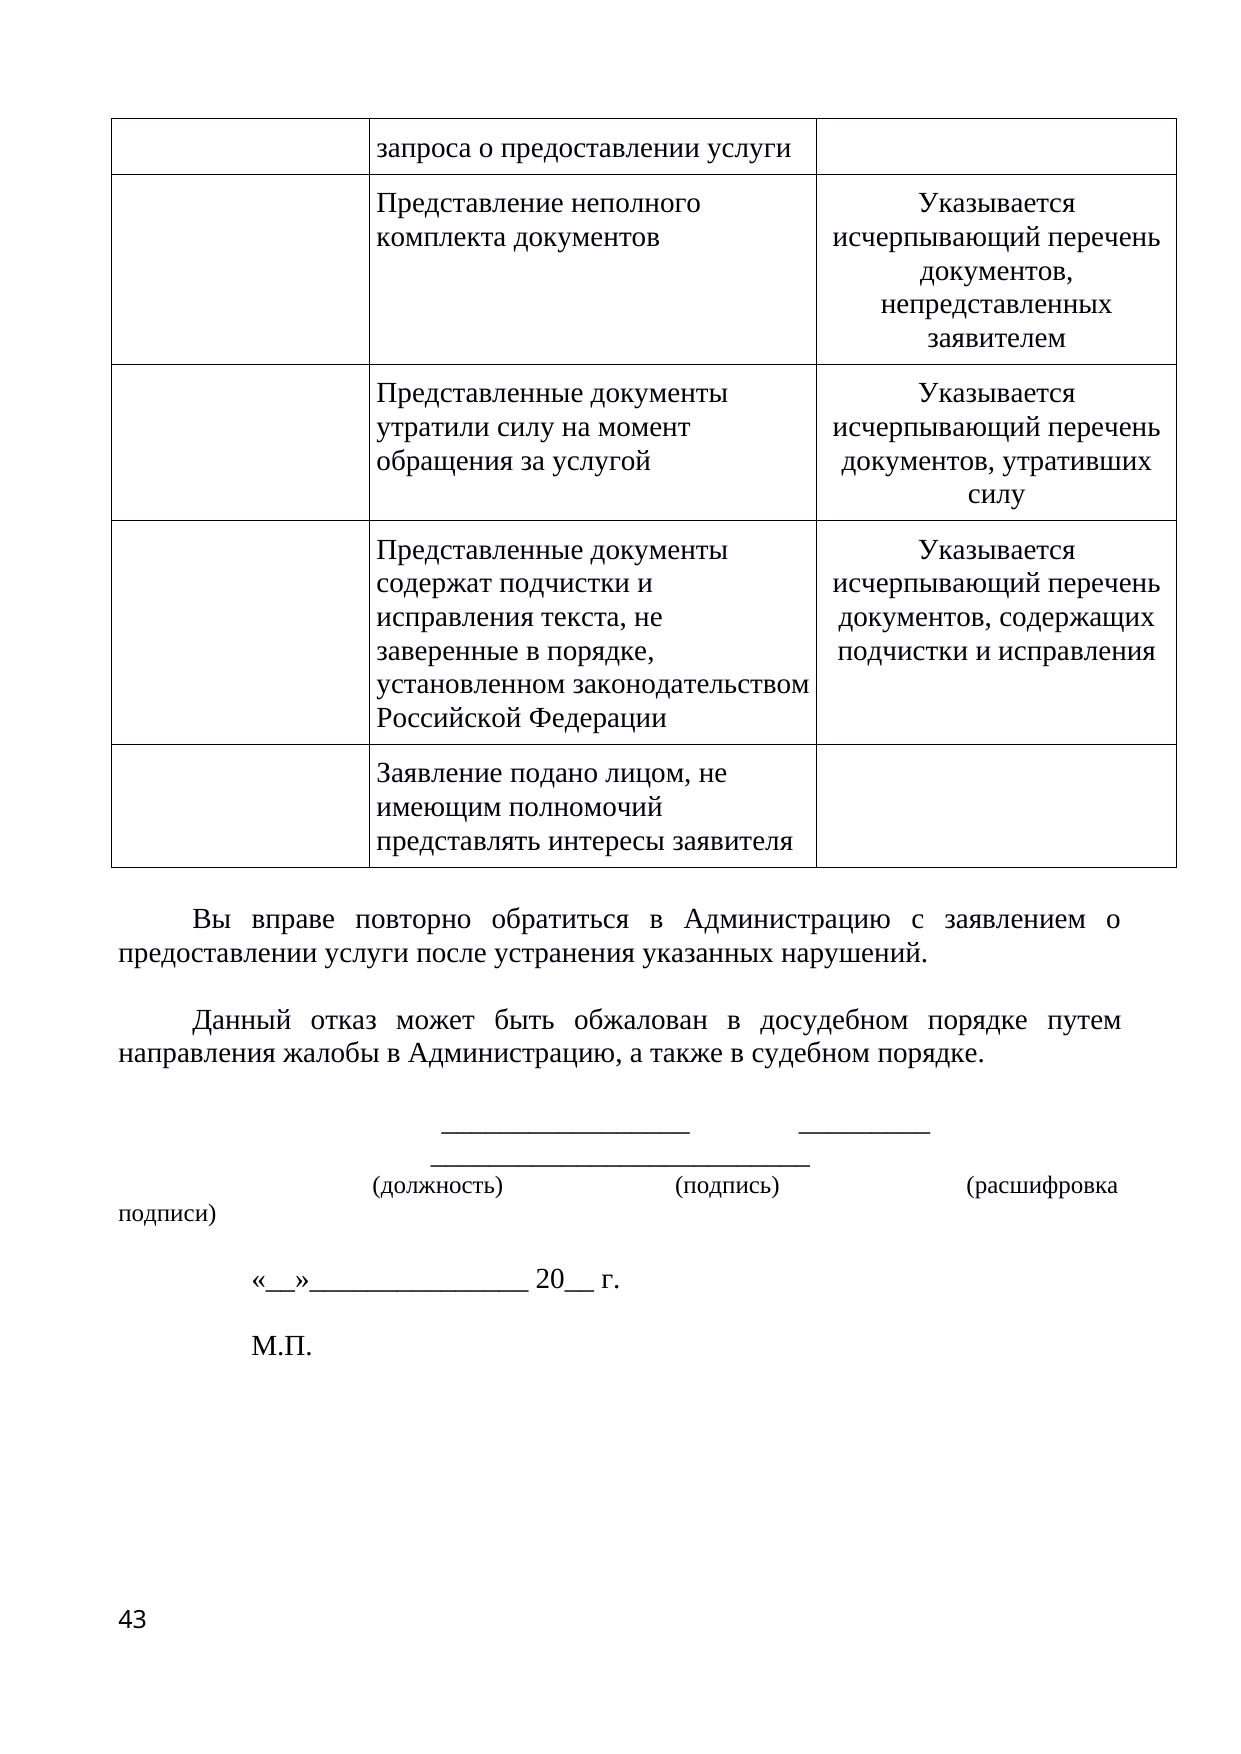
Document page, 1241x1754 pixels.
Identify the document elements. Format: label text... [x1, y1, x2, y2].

table_cell запроса о предоставлении услуги [370, 119, 816, 174]
table_cell [112, 521, 369, 744]
table_cell [817, 119, 1176, 174]
table_cell [112, 119, 369, 174]
table_cell Указывается исчерпывающий перечень документов, содержащих подчистки и исправления [817, 521, 1176, 744]
table_cell Заявление подано лицом, не имеющим полномочий представлять интересы заявителя [370, 745, 816, 867]
table_cell Указывается исчерпывающий перечень документов, непредставленных заявителем [817, 175, 1176, 364]
table_cell [112, 365, 369, 520]
text (должность) (подпись) (расшифровка подписи) [118, 1170, 1122, 1227]
table_cell Представленные документы содержат подчистки и исправления текста, не заверенные в порядке, установленном законодательством Российской Федерации [370, 521, 816, 744]
table_cell [112, 175, 369, 364]
table_cell Указывается исчерпывающий перечень документов, утративших силу [817, 365, 1176, 520]
text М.П. [118, 1328, 1122, 1361]
table_cell [112, 745, 369, 867]
text «__»_______________ 20__ г. [118, 1261, 1122, 1294]
text _________________ _________ __________________________ [118, 1103, 1122, 1170]
table_cell [817, 745, 1176, 867]
text Вы вправе повторно обратиться в Администрацию с заявлением о предоставлении услуги после устранения указанных нарушений. [118, 901, 1122, 968]
table_cell Представление неполного комплекта документов [370, 175, 816, 364]
table_cell Представленные документы утратили силу на момент обращения за услугой [370, 365, 816, 520]
text Данный отказ может быть обжалован в досудебном порядке путем направления жалобы в Администрацию, а также в судебном порядке. [118, 1002, 1122, 1069]
